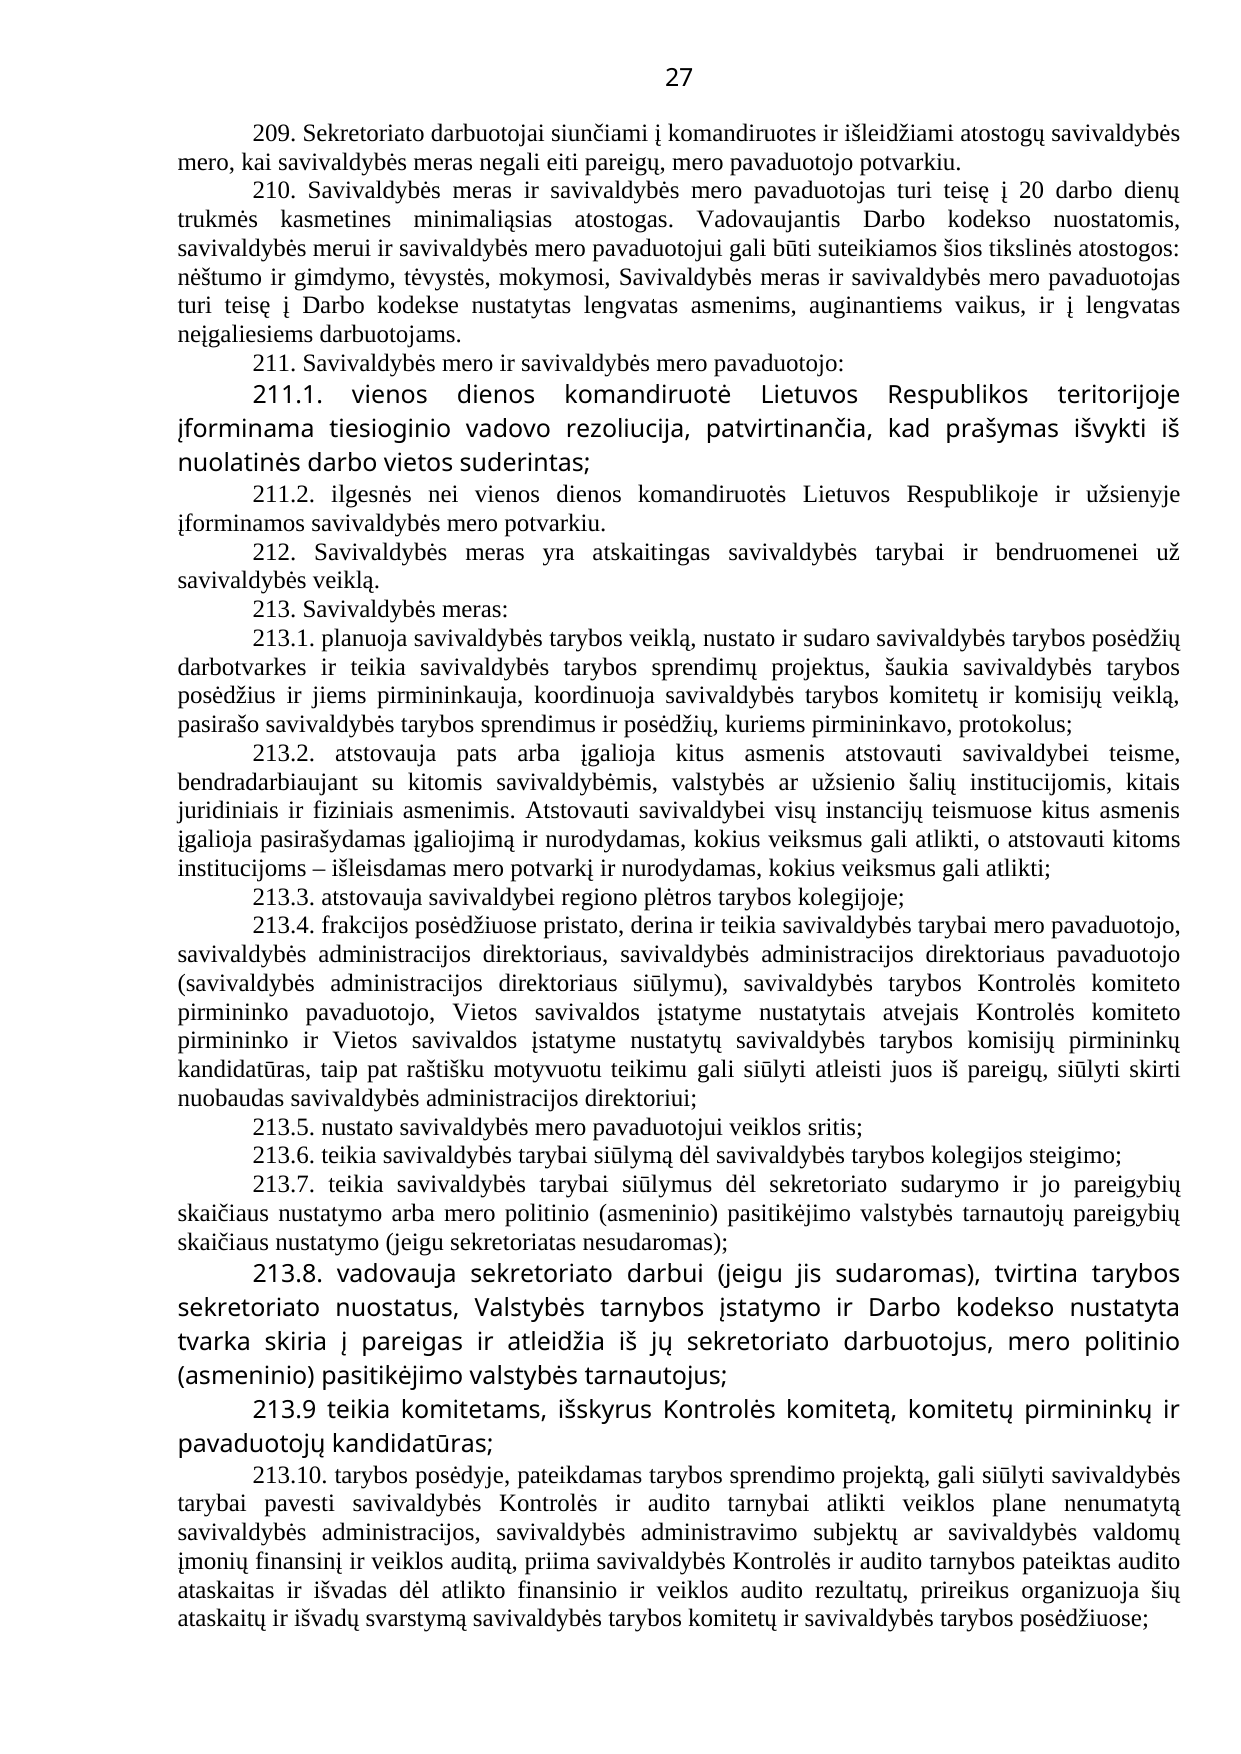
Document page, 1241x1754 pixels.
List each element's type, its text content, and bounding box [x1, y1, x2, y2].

text 211. Savivaldybės mero ir savivaldybės mero pavaduotojo: [177, 348, 1181, 377]
text 211.1. vienos dienos komandiruotė Lietuvos Respublikos teritorijoje įforminama tiesioginio vadovo rezoliucija, patvirtinančia, kad prašymas išvykti iš nuolatinės darbo vietos suderintas; [177, 377, 1181, 479]
text 213.2. atstovauja pats arba įgalioja kitus asmenis atstovauti savivaldybei teisme, bendradarbiaujant su kitomis savivaldybėmis, valstybės ar užsienio šalių institucijomis, kitais juridiniais ir fiziniais asmenimis. Atstovauti savivaldybei visų instancijų teismuose kitus asmenis įgalioja pasirašydamas įgaliojimą ir nurodydamas, kokius veiksmus gali atlikti, o atstovauti kitoms institucijoms – išleisdamas mero potvarkį ir nurodydamas, kokius veiksmus gali atlikti; [177, 738, 1181, 882]
text 213.10. tarybos posėdyje, pateikdamas tarybos sprendimo projektą, gali siūlyti savivaldybės tarybai pavesti savivaldybės Kontrolės ir audito tarnybai atlikti veiklos plane nenumatytą savivaldybės administracijos, savivaldybės administravimo subjektų ar savivaldybės valdomų įmonių finansinį ir veiklos auditą, priima savivaldybės Kontrolės ir audito tarnybos pateiktas audito ataskaitas ir išvadas dėl atlikto finansinio ir veiklos audito rezultatų, prireikus organizuoja šių ataskaitų ir išvadų svarstymą savivaldybės tarybos komitetų ir savivaldybės tarybos posėdžiuose; [177, 1460, 1181, 1632]
text 213.8. vadovauja sekretoriato darbui (jeigu jis sudaromas), tvirtina tarybos sekretoriato nuostatus, Valstybės tarnybos įstatymo ir Darbo kodekso nustatyta tvarka skiria į pareigas ir atleidžia iš jų sekretoriato darbuotojus, mero politinio (asmeninio) pasitikėjimo valstybės tarnautojus; [177, 1255, 1181, 1392]
text 213.1. planuoja savivaldybės tarybos veiklą, nustato ir sudaro savivaldybės tarybos posėdžių darbotvarkes ir teikia savivaldybės tarybos sprendimų projektus, šaukia savivaldybės tarybos posėdžius ir jiems pirmininkauja, koordinuoja savivaldybės tarybos komitetų ir komisijų veiklą, pasirašo savivaldybės tarybos sprendimus ir posėdžių, kuriems pirmininkavo, protokolus; [177, 623, 1181, 738]
text 213.3. atstovauja savivaldybei regiono plėtros tarybos kolegijoje; [177, 882, 1181, 910]
text 213.5. nustato savivaldybės mero pavaduotojui veiklos sritis; [177, 1112, 1181, 1140]
text 213. Savivaldybės meras: [177, 594, 1181, 623]
text 213.7. teikia savivaldybės tarybai siūlymus dėl sekretoriato sudarymo ir jo pareigybių skaičiaus nustatymo arba mero politinio (asmeninio) pasitikėjimo valstybės tarnautojų pareigybių skaičiaus nustatymo (jeigu sekretoriatas nesudaromas); [177, 1169, 1181, 1255]
text 213.4. frakcijos posėdžiuose pristato, derina ir teikia savivaldybės tarybai mero pavaduotojo, savivaldybės administracijos direktoriaus, savivaldybės administracijos direktoriaus pavaduotojo (savivaldybės administracijos direktoriaus siūlymu), savivaldybės tarybos Kontrolės komiteto pirmininko pavaduotojo, Vietos savivaldos įstatyme nustatytais atvejais Kontrolės komiteto pirmininko ir Vietos savivaldos įstatyme nustatytų savivaldybės tarybos komisijų pirmininkų kandidatūras, taip pat raštišku motyvuotu teikimu gali siūlyti atleisti juos iš pareigų, siūlyti skirti nuobaudas savivaldybės administracijos direktoriui; [177, 910, 1181, 1112]
text 211.2. ilgesnės nei vienos dienos komandiruotės Lietuvos Respublikoje ir užsienyje įforminamos savivaldybės mero potvarkiu. [177, 479, 1181, 537]
text 209. Sekretoriato darbuotojai siunčiami į komandiruotes ir išleidžiami atostogų savivaldybės mero, kai savivaldybės meras negali eiti pareigų, mero pavaduotojo potvarkiu. [177, 118, 1181, 176]
text 212. Savivaldybės meras yra atskaitingas savivaldybės tarybai ir bendruomenei už savivaldybės veiklą. [177, 537, 1181, 594]
text 210. Savivaldybės meras ir savivaldybės mero pavaduotojas turi teisę į 20 darbo dienų trukmės kasmetines minimaliąsias atostogas. Vadovaujantis Darbo kodekso nuostatomis, savivaldybės merui ir savivaldybės mero pavaduotojui gali būti suteikiamos šios tikslinės atostogos: nėštumo ir gimdymo, tėvystės, mokymosi, Savivaldybės meras ir savivaldybės mero pavaduotojas turi teisę į Darbo kodekse nustatytas lengvatas asmenims, auginantiems vaikus, ir į lengvatas neįgaliesiems darbuotojams. [177, 176, 1181, 348]
text 213.6. teikia savivaldybės tarybai siūlymą dėl savivaldybės tarybos kolegijos steigimo; [177, 1140, 1181, 1169]
text 213.9 teikia komitetams, išskyrus Kontrolės komitetą, komitetų pirmininkų ir pavaduotojų kandidatūras; [177, 1392, 1181, 1460]
